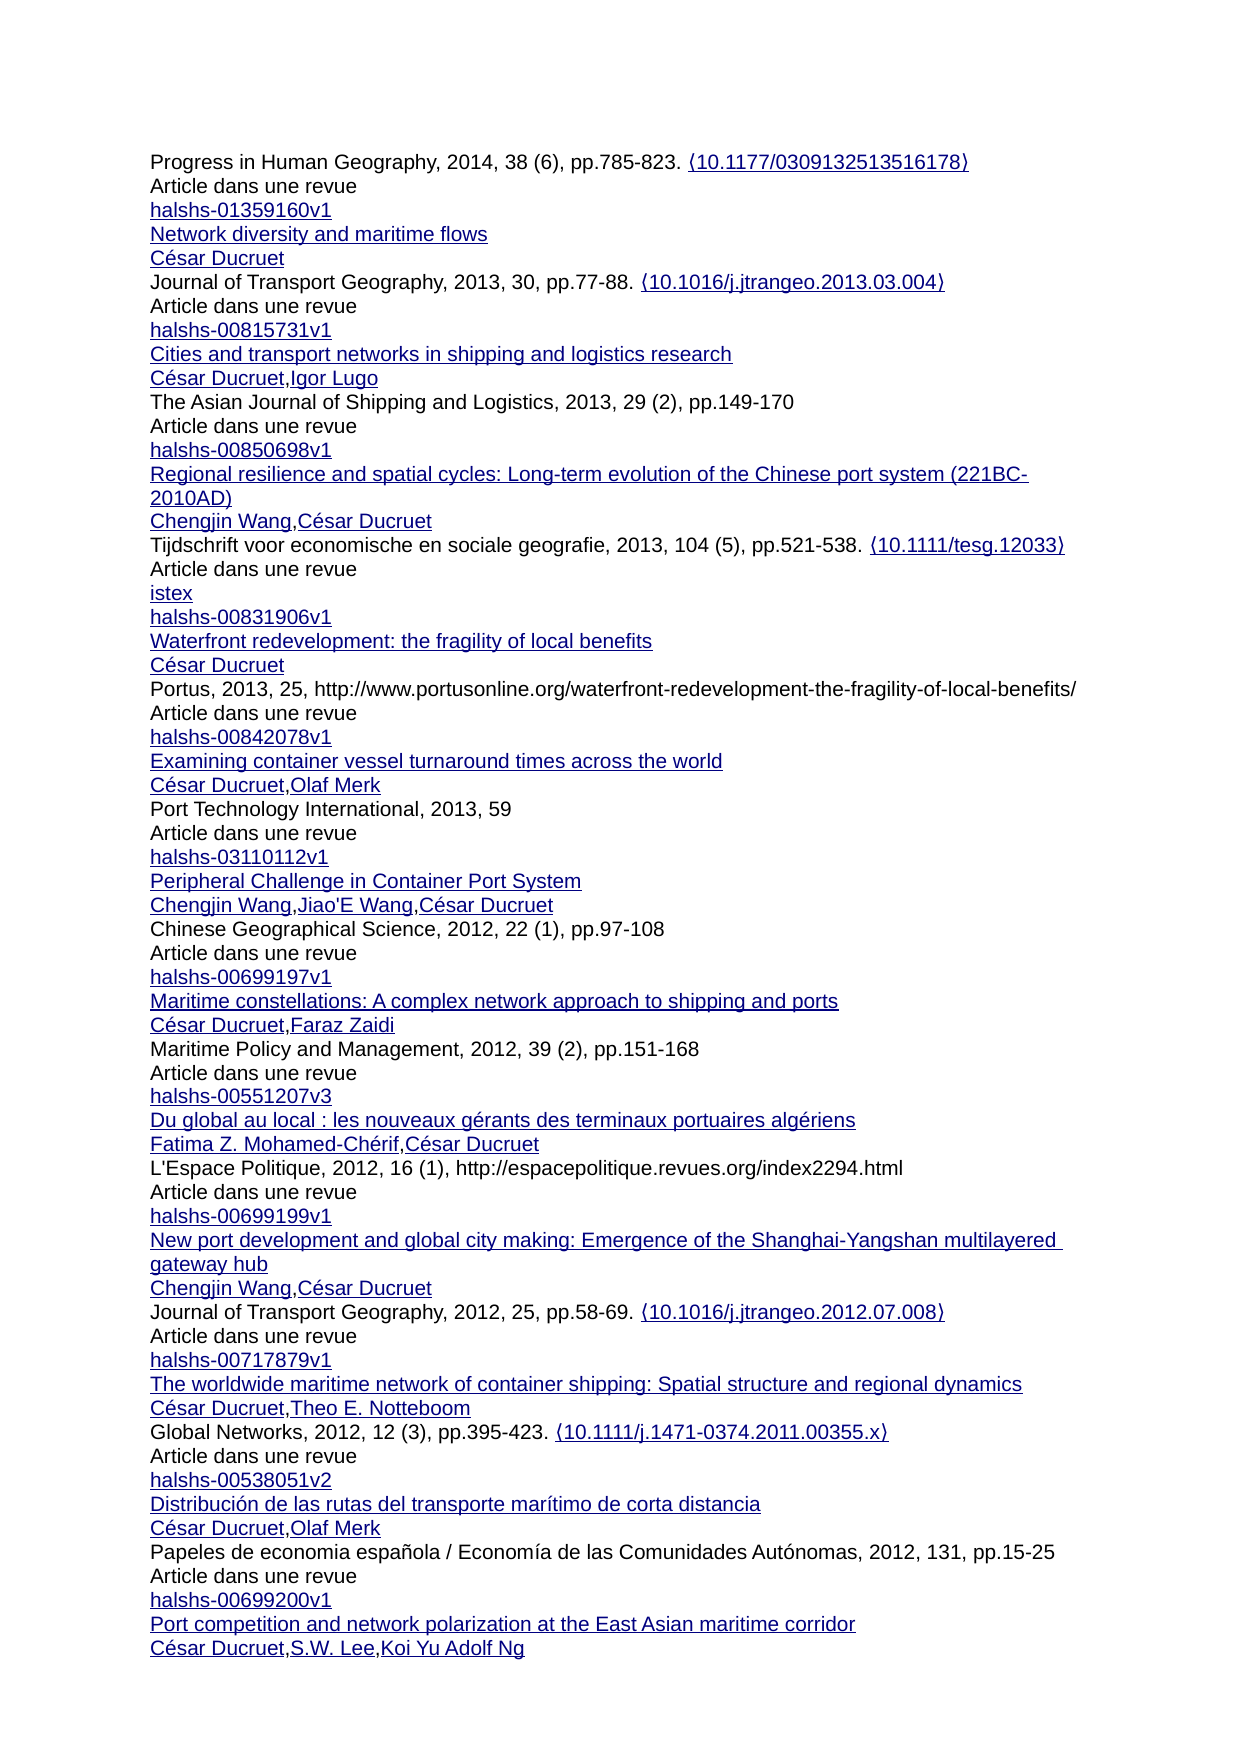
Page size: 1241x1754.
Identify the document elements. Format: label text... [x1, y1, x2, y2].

table_cell Maritime constellations: A complex network approach to shipping and ports César Ducruet,Faraz Zaidi Maritime Policy and Management, 2012, 39 (2), pp.151-168 Article dans une revue halshs-00551207v3 [150, 989, 1090, 1108]
table_cell Peripheral Challenge in Container Port System Chengjin Wang,Jiao'E Wang,César Ducruet Chinese Geographical Science, 2012, 22 (1), pp.97-108 Article dans une revue halshs-00699197v1 [150, 869, 1090, 988]
table_cell Port competition and network polarization at the East Asian maritime corridor César Ducruet,S.W. Lee,Koi Yu Adolf Ng [150, 1611, 1090, 1659]
table_cell Network diversity and maritime flows César Ducruet Journal of Transport Geography, 2013, 30, pp.77-88. ⟨10.1016/j.jtrangeo.2013.03.004⟩ Article dans une revue halshs-00815731v1 [150, 222, 1090, 342]
table_cell Regional resilience and spatial cycles: Long-term evolution of the Chinese port system (221BC-2010AD) Chengjin Wang,César Ducruet Tijdschrift voor economische en sociale geografie, 2013, 104 (5), pp.521-538. ⟨10.1111/tesg.12033⟩ Article dans une revue istex halshs-00831906v1 [150, 461, 1090, 629]
table_cell Waterfront redevelopment: the fragility of local benefits César Ducruet Portus, 2013, 25, http://www.portusonline.org/waterfront-redevelopment-the-fragility-of-local-benefits/ Article dans une revue halshs-00842078v1 [150, 629, 1090, 749]
table_cell The worldwide maritime network of container shipping: Spatial structure and regional dynamics César Ducruet,Theo E. Notteboom Global Networks, 2012, 12 (3), pp.395-423. ⟨10.1111/j.1471-0374.2011.00355.x⟩ Article dans une revue halshs-00538051v2 [150, 1372, 1090, 1492]
table_cell New port development and global city making: Emergence of the Shanghai-Yangshan multilayered gateway hub Chengjin Wang,César Ducruet Journal of Transport Geography, 2012, 25, pp.58-69. ⟨10.1016/j.jtrangeo.2012.07.008⟩ Article dans une revue halshs-00717879v1 [150, 1228, 1090, 1372]
table_cell Cities and transport networks in shipping and logistics research César Ducruet,Igor Lugo The Asian Journal of Shipping and Logistics, 2013, 29 (2), pp.149-170 Article dans une revue halshs-00850698v1 [150, 342, 1090, 461]
table_cell Progress in Human Geography, 2014, 38 (6), pp.785-823. ⟨10.1177/0309132513516178⟩ Article dans une revue halshs-01359160v1 [150, 150, 1090, 222]
table_cell Examining container vessel turnaround times across the world César Ducruet,Olaf Merk Port Technology International, 2013, 59 Article dans une revue halshs-03110112v1 [150, 749, 1090, 869]
table_cell Du global au local : les nouveaux gérants des terminaux portuaires algériens Fatima Z. Mohamed-Chérif,César Ducruet L'Espace Politique, 2012, 16 (1), http://espacepolitique.revues.org/index2294.html Article dans une revue halshs-00699199v1 [150, 1108, 1090, 1228]
table_cell Distribución de las rutas del transporte marítimo de corta distancia César Ducruet,Olaf Merk Papeles de economia española / Economía de las Comunidades Autónomas, 2012, 131, pp.15-25 Article dans une revue halshs-00699200v1 [150, 1492, 1090, 1611]
